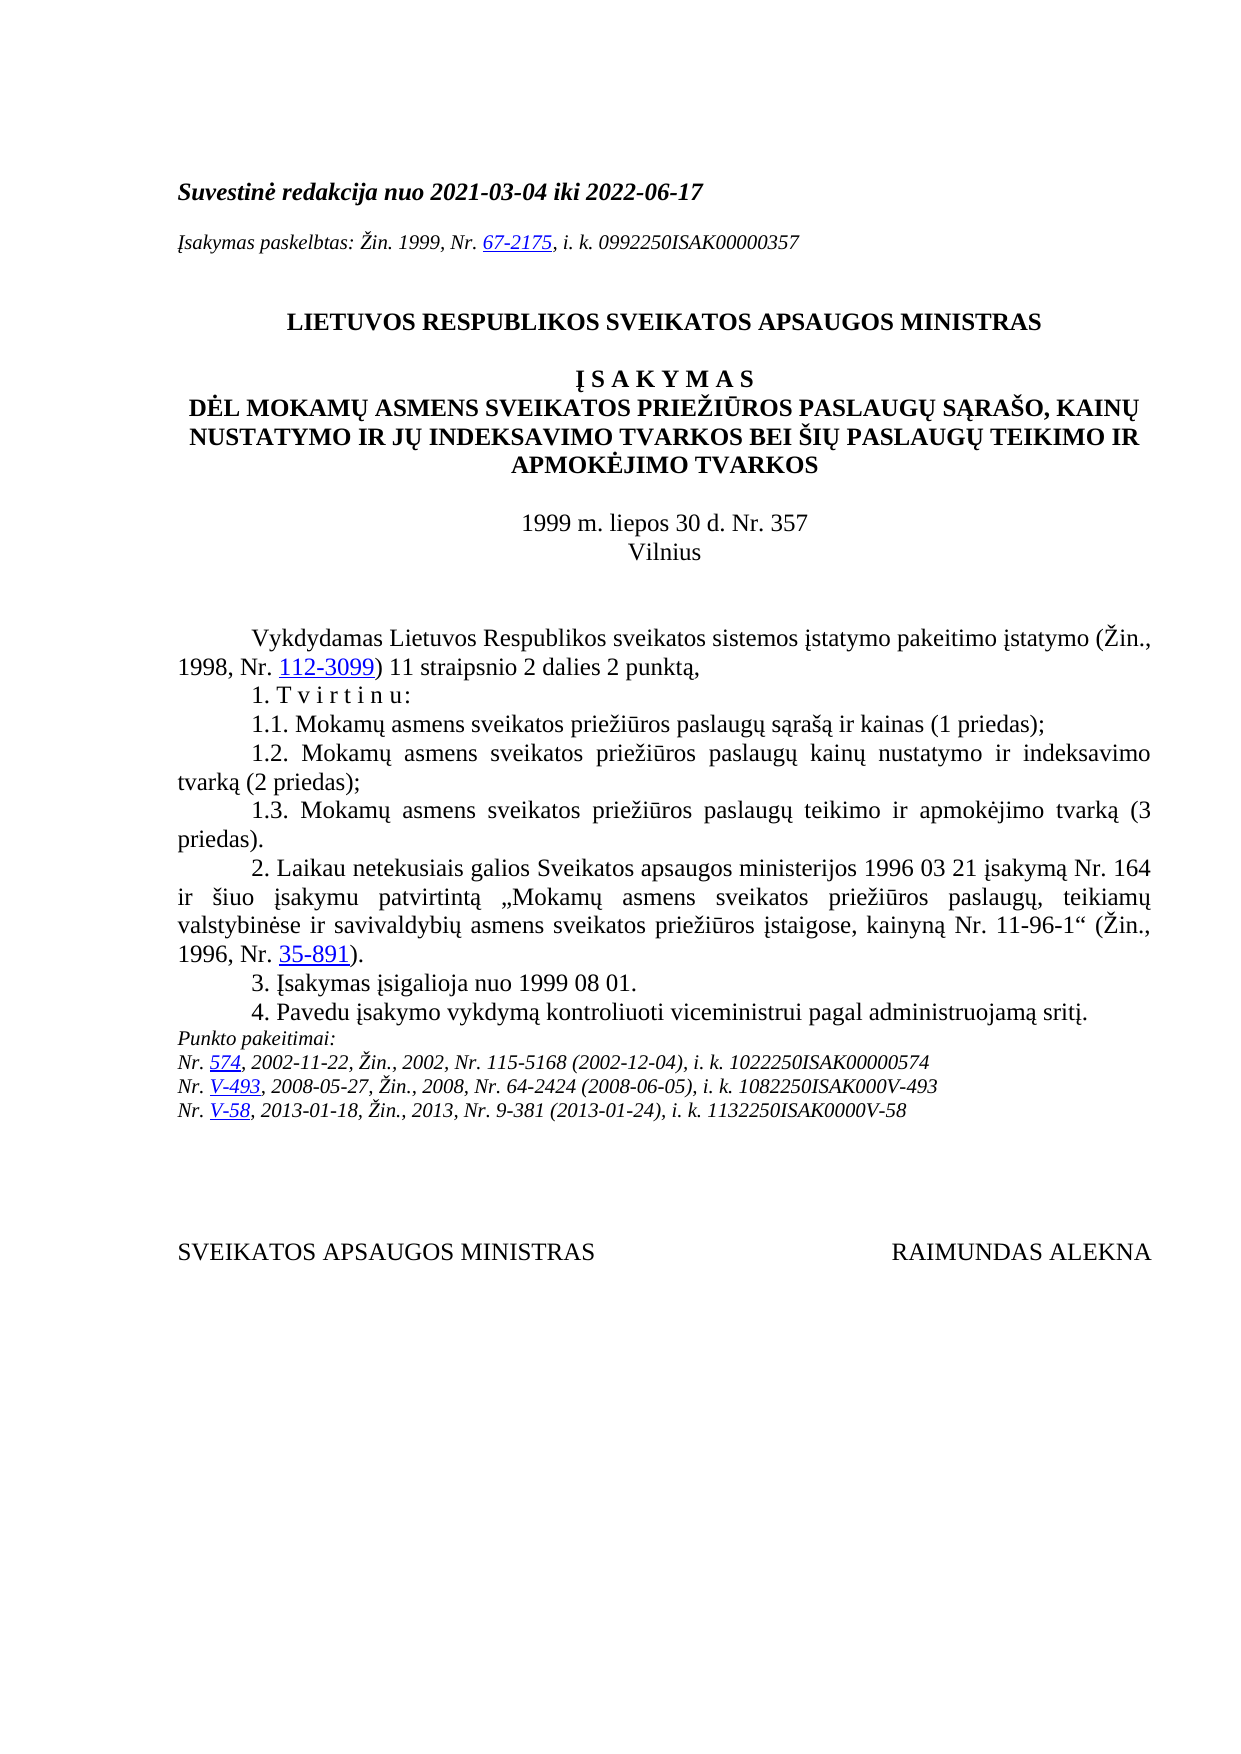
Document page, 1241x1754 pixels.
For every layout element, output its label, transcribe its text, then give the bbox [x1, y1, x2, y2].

text Nr. V-493, 2008-05-27, Žin., 2008, Nr. 64-2424 (2008-06-05), i. k. 1082250ISAK000V-493 [177, 1074, 1152, 1098]
text LIETUVOS RESPUBLIKOS SVEIKATOS APSAUGOS MINISTRAS [177, 307, 1152, 336]
text Punkto pakeitimai: [177, 1026, 1152, 1050]
text 1.2. Mokamų asmens sveikatos priežiūros paslaugų kainų nustatymo ir indeksavimo tvarką (2 priedas); [177, 738, 1152, 796]
text 4. Pavedu įsakymo vykdymą kontroliuoti viceministrui pagal administruojamą sritį. [177, 997, 1152, 1026]
text Vykdydamas Lietuvos Respublikos sveikatos sistemos įstatymo pakeitimo įstatymo (Žin., 1998, Nr. 112-3099) 11 straipsnio 2 dalies 2 punktą, [177, 623, 1152, 681]
text Vilnius [177, 537, 1152, 566]
text Nr. 574, 2002-11-22, Žin., 2002, Nr. 115-5168 (2002-12-04), i. k. 1022250ISAK00000574 [177, 1050, 1152, 1074]
text Įsakymas paskelbtas: Žin. 1999, Nr. 67-2175, i. k. 0992250ISAK00000357 [177, 230, 1152, 254]
text 3. Įsakymas įsigalioja nuo 1999 08 01. [177, 968, 1152, 997]
text 2. Laikau netekusiais galios Sveikatos apsaugos ministerijos 1996 03 21 įsakymą Nr. 164 ir šiuo įsakymu patvirtintą „Mokamų asmens sveikatos priežiūros paslaugų, teikiamų valstybinėse ir savivaldybių asmens sveikatos priežiūros įstaigose, kainyną Nr. 11-96-1“ (Žin., 1996, Nr. 35-891). [177, 853, 1152, 968]
text DĖL MOKAMŲ ASMENS SVEIKATOS PRIEŽIŪROS PASLAUGŲ SĄRAŠO, KAINŲ NUSTATYMO IR JŲ INDEKSAVIMO TVARKOS BEI ŠIŲ PASLAUGŲ TEIKIMO IR APMOKĖJIMO TVARKOS [177, 393, 1152, 479]
text SVEIKATOS APSAUGOS MINISTRAS RAIMUNDAS ALEKNA [177, 1237, 1152, 1266]
text 1. Tvirtinu: [177, 681, 1152, 709]
text Į S A K Y M A S [177, 364, 1152, 393]
text Suvestinė redakcija nuo 2021-03-04 iki 2022-06-17 [177, 177, 1152, 206]
text 1999 m. liepos 30 d. Nr. 357 [177, 508, 1152, 537]
text 1.1. Mokamų asmens sveikatos priežiūros paslaugų sąrašą ir kainas (1 priedas); [177, 709, 1152, 738]
text Nr. V-58, 2013-01-18, Žin., 2013, Nr. 9-381 (2013-01-24), i. k. 1132250ISAK0000V-58 [177, 1098, 1152, 1122]
text 1.3. Mokamų asmens sveikatos priežiūros paslaugų teikimo ir apmokėjimo tvarką (3 priedas). [177, 796, 1152, 853]
